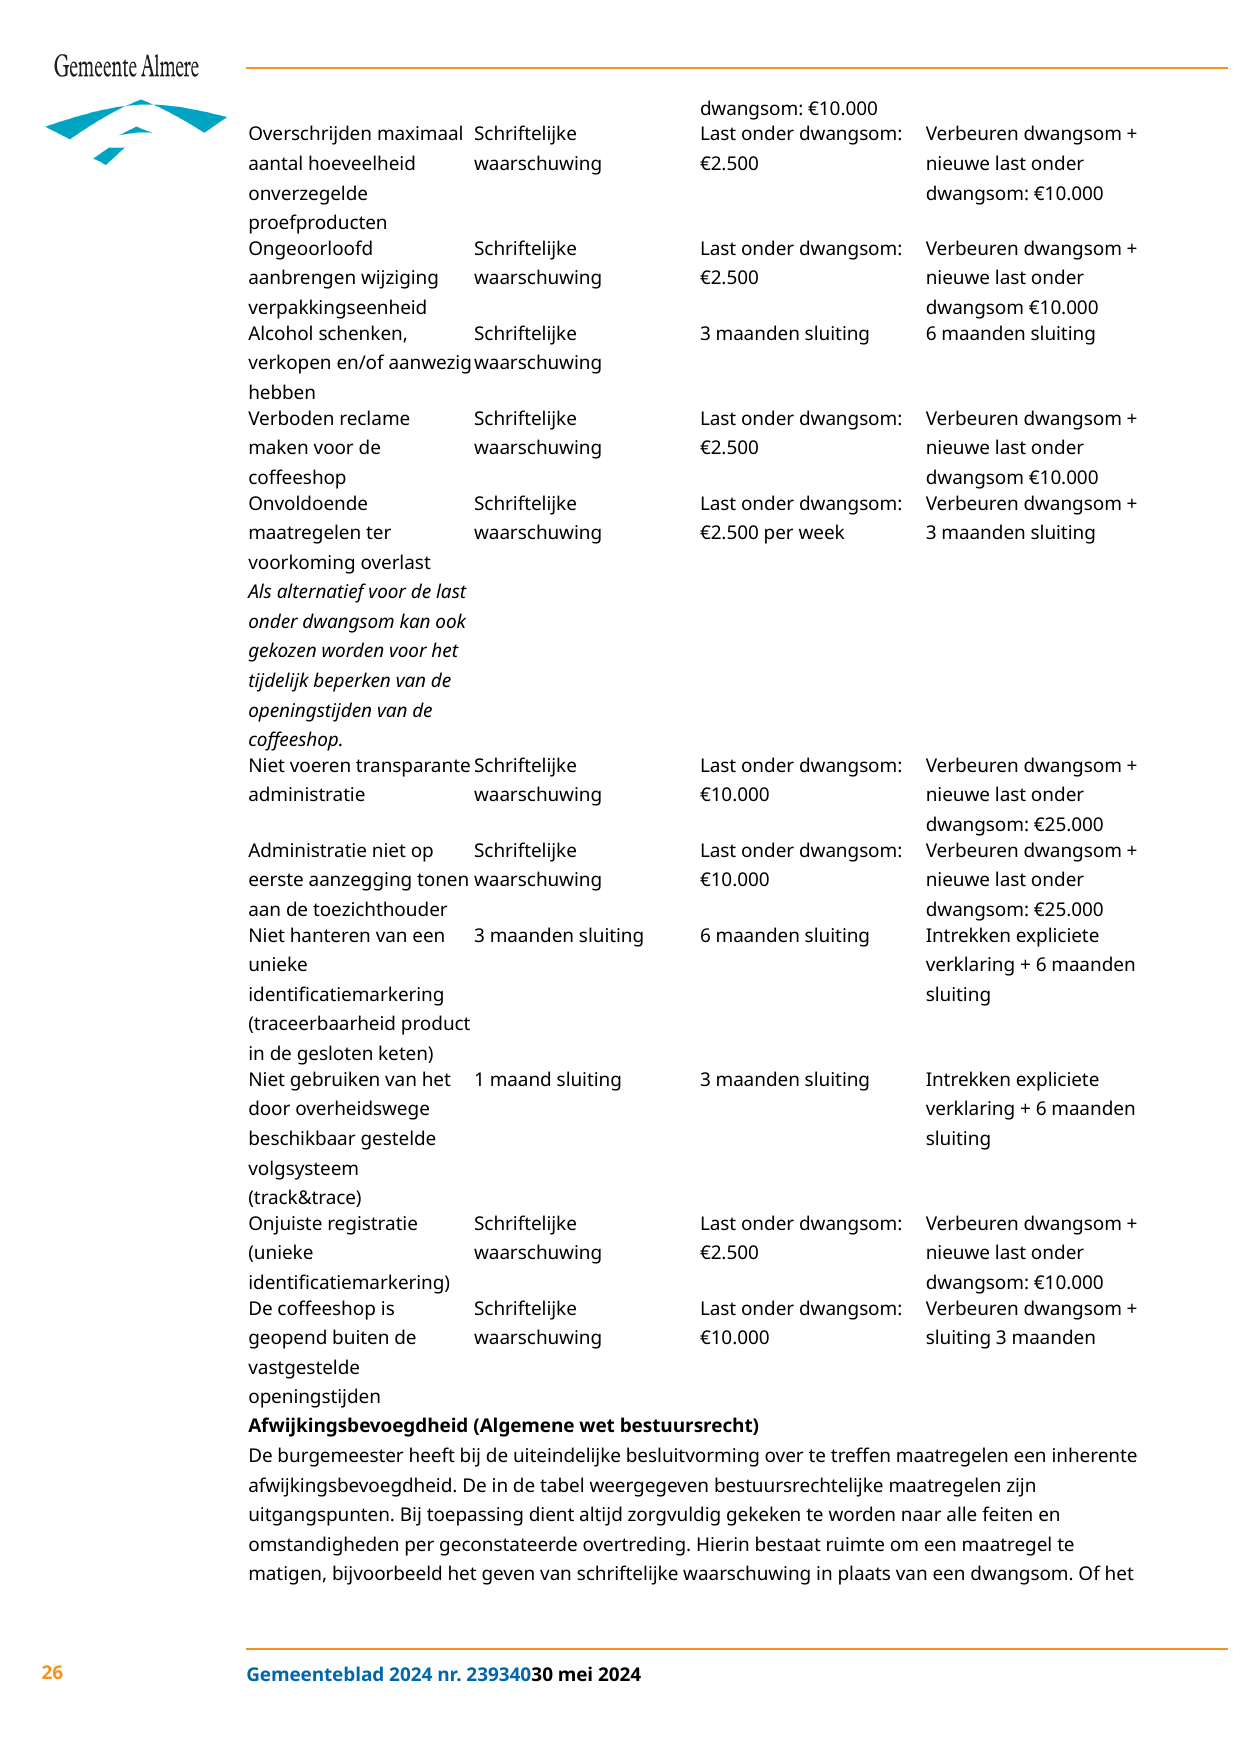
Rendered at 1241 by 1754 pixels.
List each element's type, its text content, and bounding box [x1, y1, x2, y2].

table_cell 3 maanden sluiting [700, 320, 926, 405]
table_cell Intrekken expliciete verklaring + 6 maanden sluiting [926, 1066, 1152, 1210]
table_cell Schriftelijke waarschuwing [474, 752, 700, 837]
table_cell Administratie niet op eerste aanzegging tonen aan de toezichthouder [248, 837, 474, 922]
table_cell Schriftelijke waarschuwing [474, 320, 700, 405]
table_cell Verbeuren dwangsom + nieuwe last onder dwangsom: €25.000 [926, 837, 1152, 922]
table_cell Schriftelijke waarschuwing [474, 1295, 700, 1409]
table_cell 6 maanden sluiting [700, 922, 926, 1066]
table_cell Verbeuren dwangsom + nieuwe last onder dwangsom €10.000 [926, 405, 1152, 490]
table_cell Schriftelijke waarschuwing [474, 235, 700, 320]
table_cell Last onder dwangsom: €10.000 [700, 1295, 926, 1409]
table_cell Schriftelijke waarschuwing [474, 837, 700, 922]
table_cell Schriftelijke waarschuwing [474, 121, 700, 235]
table_cell Last onder dwangsom: €2.500 [700, 235, 926, 320]
table_cell Niet hanteren van een unieke identificatiemarkering (traceerbaarheid product in de gesloten keten) [248, 922, 474, 1066]
table_cell Schriftelijke waarschuwing [474, 1210, 700, 1295]
table_cell Schriftelijke waarschuwing [474, 405, 700, 490]
table_cell 3 maanden sluiting [700, 1066, 926, 1210]
table_cell Last onder dwangsom: €10.000 [700, 752, 926, 837]
table_cell Verbeuren dwangsom + nieuwe last onder dwangsom: €10.000 [926, 1210, 1152, 1295]
table_cell Last onder dwangsom: €2.500 [700, 121, 926, 235]
table_cell Last onder dwangsom: €2.500 [700, 405, 926, 490]
table_cell Schriftelijke waarschuwing [474, 490, 700, 752]
picture [41, 47, 231, 172]
table_cell 1 maand sluiting [474, 1066, 700, 1210]
table_cell [248, 95, 474, 121]
text Afwijkingsbevoegdheid (Algemene wet bestuursrecht) [248, 1413, 1152, 1438]
table_cell Onvoldoende maatregelen ter voorkoming overlast Als alternatief voor de last onder dwangsom kan ook gekozen worden voor het tijdelijk beperken van de openingstijden van de coffeeshop. [248, 490, 474, 752]
table_cell Verbeuren dwangsom + nieuwe last onder dwangsom: €10.000 [926, 121, 1152, 235]
table_cell Last onder dwangsom: €2.500 [700, 1210, 926, 1295]
table_cell 3 maanden sluiting [474, 922, 700, 1066]
table_cell 6 maanden sluiting [926, 320, 1152, 405]
table_cell Niet gebruiken van het door overheidswege beschikbaar gestelde volgsysteem (track&trace) [248, 1066, 474, 1210]
table_cell Last onder dwangsom: €10.000 [700, 837, 926, 922]
table_cell Verboden reclame maken voor de coffeeshop [248, 405, 474, 490]
table_cell De coffeeshop is geopend buiten de vastgestelde openingstijden [248, 1295, 474, 1409]
table_cell Ongeoorloofd aanbrengen wijziging verpakkingseenheid [248, 235, 474, 320]
table_cell Verbeuren dwangsom + 3 maanden sluiting [926, 490, 1152, 752]
text De burgemeester heeft bij de uiteindelijke besluitvorming over te treffen maatregelen een inherente afwijkingsbevoegdheid. De in de tabel weergegeven bestuursrechtelijke maatregelen zijn uitgangspunten. Bij toepassing dient altijd zorgvuldig gekeken te worden naar alle feiten en omstandigheden per geconstateerde overtreding. Hierin bestaat ruimte om een maatregel te matigen, bijvoorbeeld het geven van schriftelijke waarschuwing in plaats van een dwangsom. Of het [248, 1442, 1152, 1586]
table_cell dwangsom: €10.000 [700, 95, 926, 121]
table_cell Alcohol schenken, verkopen en/of aanwezig hebben [248, 320, 474, 405]
table_cell Onjuiste registratie (unieke identificatiemarkering) [248, 1210, 474, 1295]
table_cell Overschrijden maximaal aantal hoeveelheid onverzegelde proefproducten [248, 121, 474, 235]
table_cell Intrekken expliciete verklaring + 6 maanden sluiting [926, 922, 1152, 1066]
table_cell [474, 95, 700, 121]
table_cell Verbeuren dwangsom + nieuwe last onder dwangsom: €25.000 [926, 752, 1152, 837]
table_cell Verbeuren dwangsom + sluiting 3 maanden [926, 1295, 1152, 1409]
table_cell [926, 95, 1152, 121]
table_cell Verbeuren dwangsom + nieuwe last onder dwangsom €10.000 [926, 235, 1152, 320]
table_cell Niet voeren transparante administratie [248, 752, 474, 837]
table_cell Last onder dwangsom: €2.500 per week [700, 490, 926, 752]
